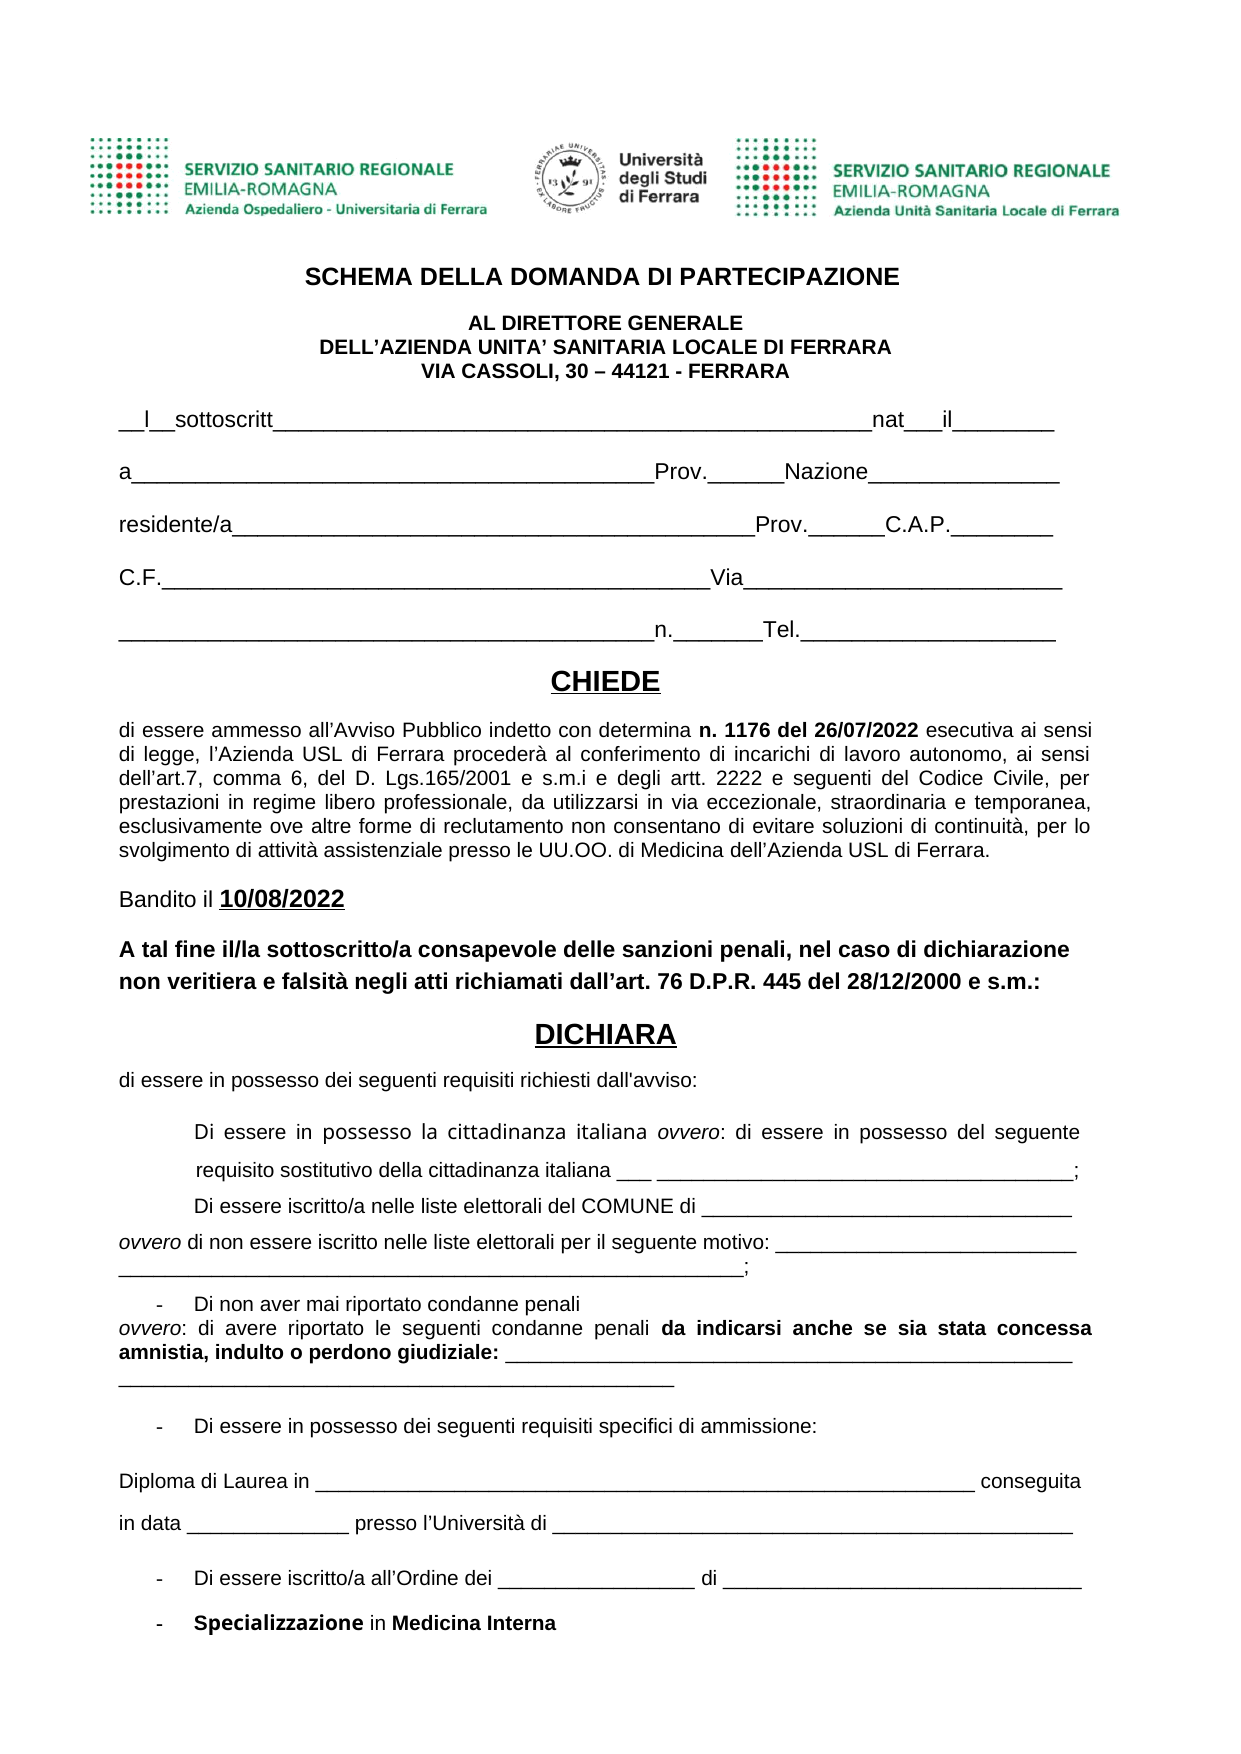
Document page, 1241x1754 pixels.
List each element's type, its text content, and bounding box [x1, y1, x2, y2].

text ovvero di non essere iscritto nelle liste elettorali per il seguente motivo: __________________________ [119, 1230, 1086, 1254]
list Di essere iscritto/a nelle liste elettorali del COMUNE di ________________________________ [160, 1194, 1081, 1218]
list Diploma di Laurea in _________________________________________________________ conseguita [119, 1469, 1092, 1493]
list Di essere in possesso dei seguenti requisiti specifici di ammissione: [156, 1414, 1092, 1438]
text __l__sottoscritt_______________________________________________nat___il________ [119, 406, 1092, 432]
list Di non aver mai riportato condanne penali [156, 1292, 1092, 1316]
text AL DIRETTORE GENERALE [119, 311, 1092, 335]
picture [90, 138, 1122, 218]
text DELL’AZIENDA UNITA’ SANITARIA LOCALE DI FERRARA [119, 335, 1092, 359]
list ovvero: di avere riportato le seguenti condanne penali da indicarsi anche se sia stata concessa amnistia, indulto o perdono giudiziale: _________________________________________________ [119, 1316, 1092, 1364]
text di essere ammesso all’Avviso Pubblico indetto con determina n. 1176 del 26/07/2022 esecutiva ai sensi di legge, l’Azienda USL di Ferrara procederà al conferimento di incarichi di lavoro autonomo, ai sensi dell’art.7, comma 6, del D. Lgs.165/2001 e s.m.i e degli artt. 2222 e seguenti del Codice Civile, per prestazioni in regime libero professionale, da utilizzarsi in via eccezionale, straordinaria e temporanea, esclusivamente ove altre forme di reclutamento non consentano di evitare soluzioni di continuità, per lo svolgimento di attività assistenziale presso le UU.OO. di Medicina dell’Azienda USL di Ferrara. [119, 718, 1092, 862]
text CHIEDE [119, 663, 1092, 697]
text Bandito il 10/08/2022 [119, 884, 1092, 912]
text ______________________________________________________; [119, 1254, 1033, 1278]
list in data ______________ presso l’Università di _____________________________________________ [119, 1511, 1092, 1535]
text VIA CASSOLI, 30 – 44121 - FERRARA [421, 359, 1092, 383]
text SCHEMA DELLA DOMANDA DI PARTECIPAZIONE [119, 261, 1086, 290]
text DICHIARA [119, 1017, 1092, 1051]
list ________________________________________________ [119, 1364, 1092, 1388]
text A tal fine il/la sottoscritto/a consapevole delle sanzioni penali, nel caso di dichiarazione non veritiera e falsità negli atti richiamati dall’art. 76 D.P.R. 445 del 28/12/2000 e s.m.: [119, 936, 1092, 995]
text di essere in possesso dei seguenti requisiti richiesti dall'avviso: [119, 1067, 1092, 1091]
text C.F.___________________________________________Via_________________________ [119, 564, 1092, 590]
text __________________________________________n._______Tel.____________________ [119, 616, 1092, 643]
text residente/a_________________________________________Prov.______C.A.P.________ [119, 511, 1092, 537]
list Specializzazione in Medicina Interna [156, 1608, 1092, 1636]
text a_________________________________________Prov.______Nazione_______________ [119, 458, 1092, 484]
list Di essere iscritto/a all’Ordine dei _________________ di _______________________________ [156, 1566, 1092, 1590]
list Di essere in possesso la cittadinanza italiana ovvero: di essere in possesso del seguente requisito sostitutivo della cittadinanza italiana ___ ____________________________________; [160, 1117, 1081, 1182]
